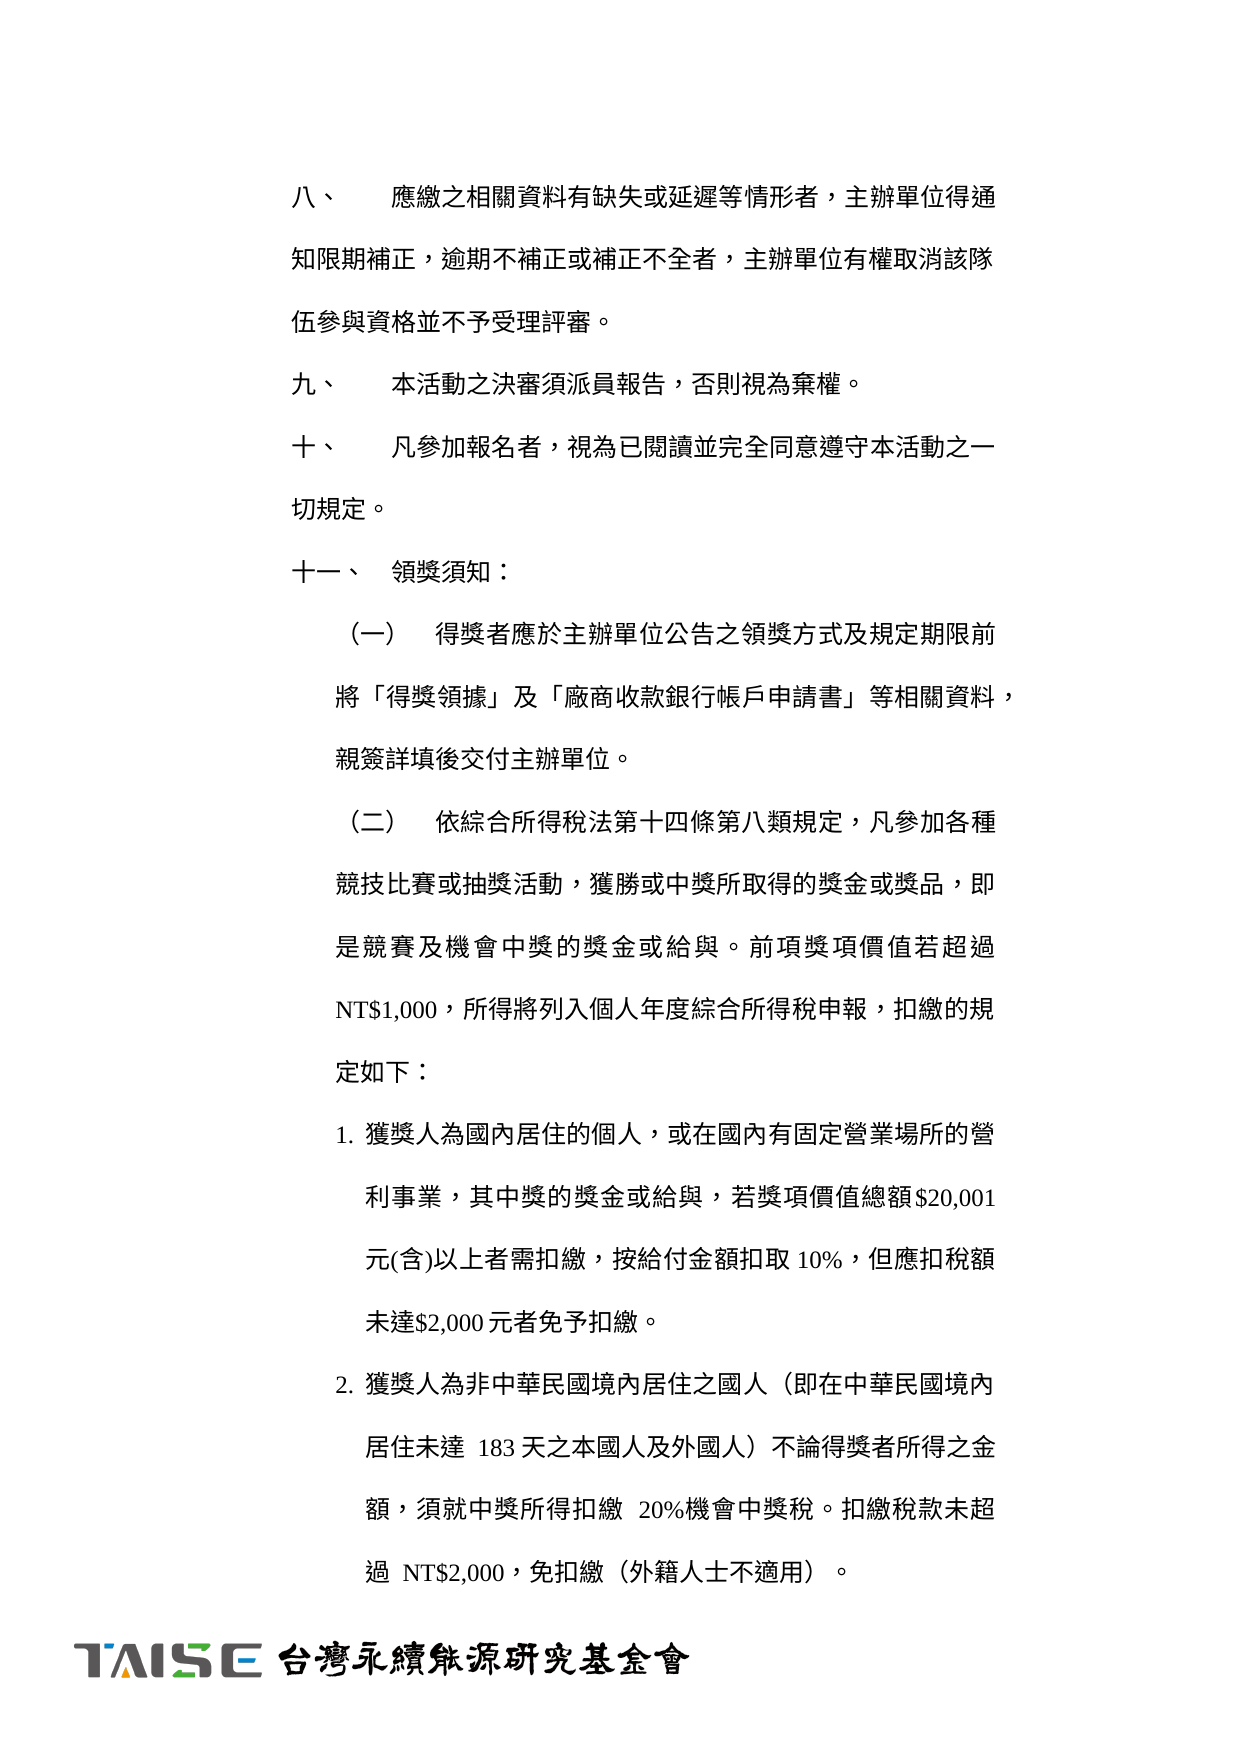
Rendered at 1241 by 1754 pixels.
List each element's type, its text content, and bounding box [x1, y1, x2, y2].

list 獲獎人為國內居住的個人，或在國內有固定營業場所的營利事業，其中獎的獎金或給與，若獎項價值總額$20,001元(含)以上者需扣繳，按給付金額扣取10%，但應扣稅額未達$2,000元者免予扣繳。 [335, 1091, 996, 1341]
picture [67, 1630, 695, 1682]
list 依綜合所得稅法第十四條第八類規定，凡參加各種競技比賽或抽獎活動，獲勝或中獎所取得的獎金或獎品，即是競賽及機會中獎的獎金或給與。前項獎項價值若超過 NT$1,000，所得將列入個人年度綜合所得稅申報，扣繳的規定如下： [335, 779, 996, 1091]
list 領獎須知： [291, 529, 996, 591]
list 本活動之決審須派員報告，否則視為棄權。 [291, 341, 996, 404]
list 應繳之相關資料有缺失或延遲等情形者，主辦單位得通知限期補正，逾期不補正或補正不全者，主辦單位有權取消該隊伍參與資格並不予受理評審。 [291, 154, 996, 341]
list 獲獎人為非中華民國境內居住之國人（即在中華民國境內居住未達 183 天之本國人及外國人）不論得獎者所得之金額，須就中獎所得扣繳 20%機會中獎稅。扣繳稅款未超過 NT$2,000，免扣繳（外籍人士不適用）。 [335, 1341, 996, 1591]
list 敬請注重智慧財產權，參賽作品若涉及抄襲或侵犯他人智慧財產權，所有法律責任由參賽者自行負責，並取消參賽資格。 [291, 91, 996, 154]
list 得獎者應於主辦單位公告之領獎方式及規定期限前將「得獎領據」及「廠商收款銀行帳戶申請書」等相關資料，親簽詳填後交付主辦單位。 [335, 591, 996, 779]
list 凡參加報名者，視為已閱讀並完全同意遵守本活動之一切規定。 [291, 404, 996, 529]
